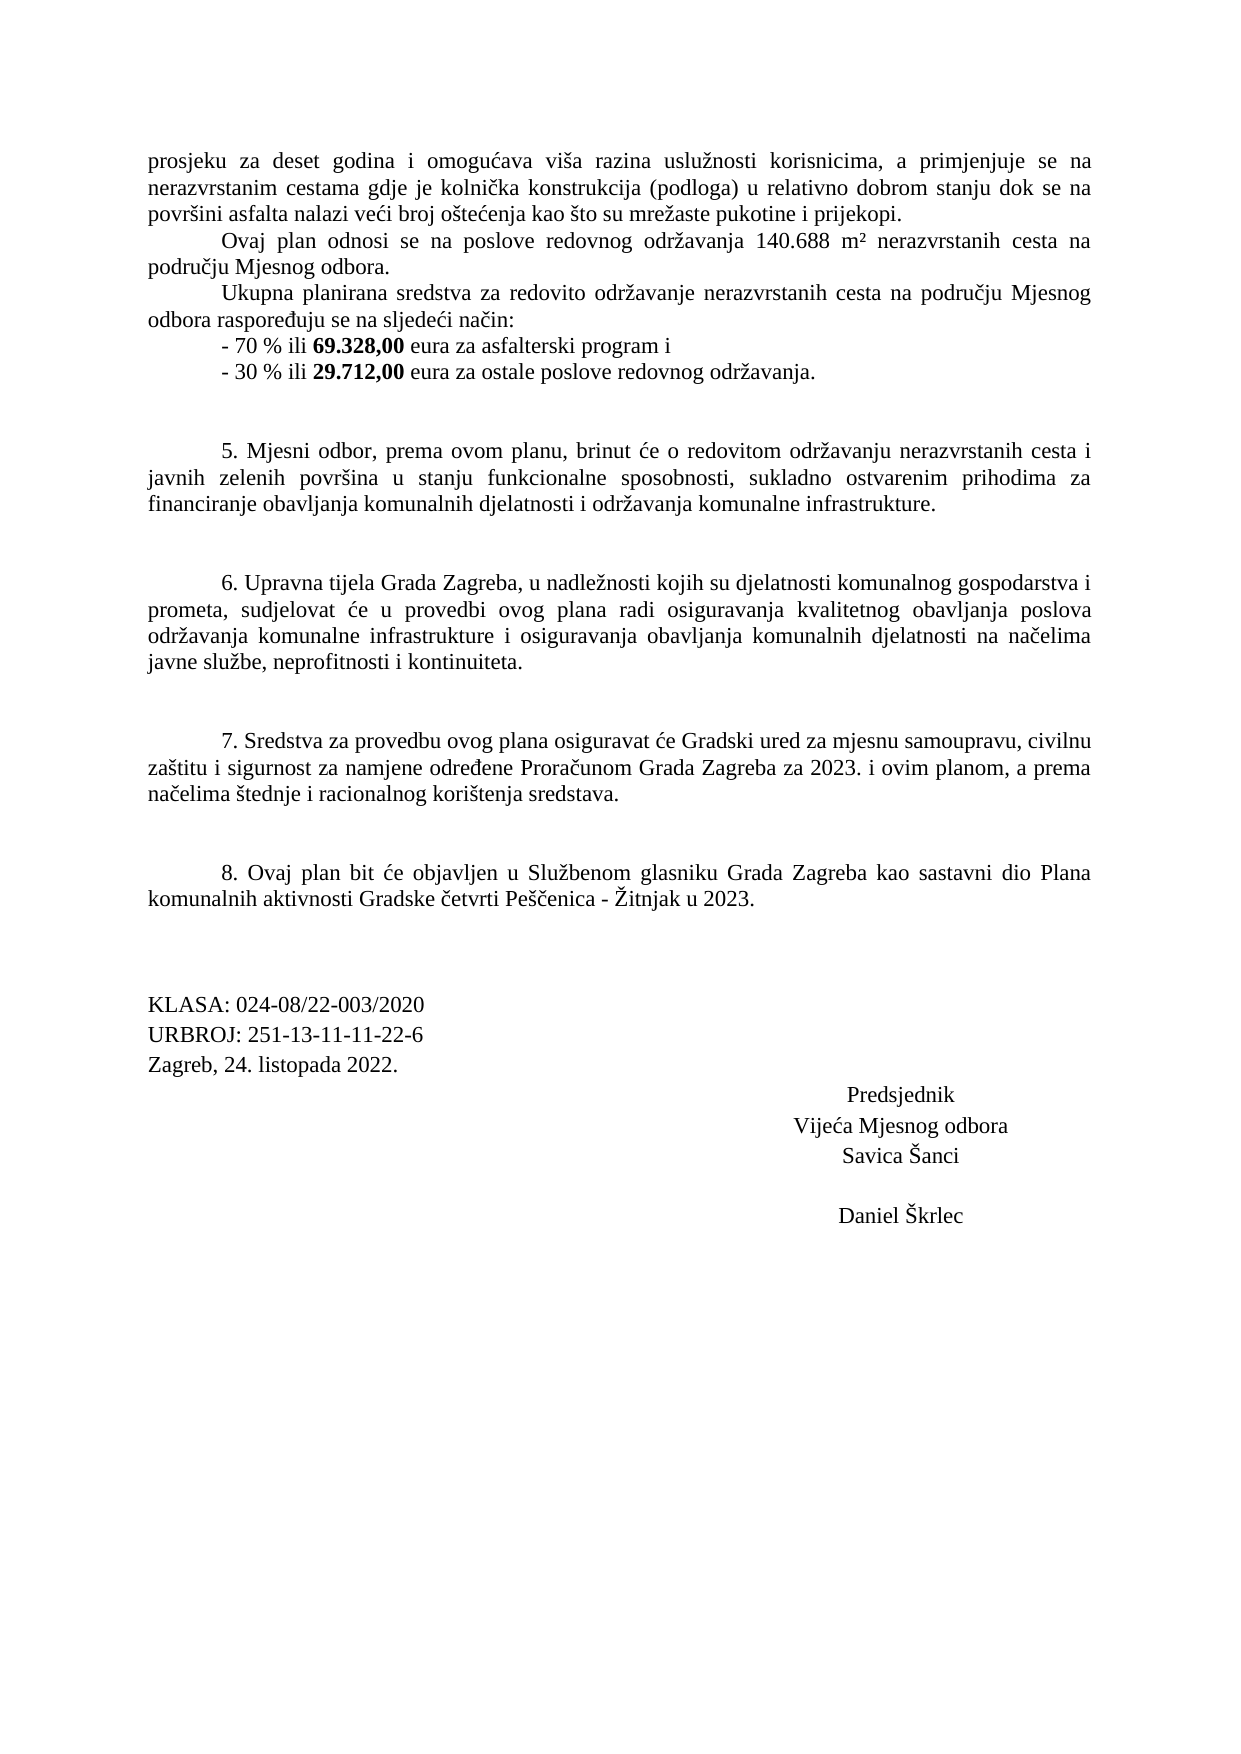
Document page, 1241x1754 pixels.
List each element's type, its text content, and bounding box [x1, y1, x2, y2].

text Ukupna planirana sredstva za redovito održavanje nerazvrstanih cesta na području Mjesnog odbora raspoređuju se na sljedeći način: [148, 279, 1093, 332]
text Daniel Škrlec [709, 1202, 1093, 1229]
text 5. Mjesni odbor, prema ovom planu, brinut će o redovitom održavanju nerazvrstanih cesta i javnih zelenih površina u stanju funkcionalne sposobnosti, sukladno ostvarenim prihodima za financiranje obavljanja komunalnih djelatnosti i održavanja komunalne infrastrukture. [148, 437, 1093, 517]
text 7. Sredstva za provedbu ovog plana osiguravat će Gradski ured za mjesnu samoupravu, civilnu zaštitu i sigurnost za namjene određene Proračunom Grada Zagreba za 2023. i ovim planom, a prema načelima štednje i racionalnog korištenja sredstava. [148, 727, 1093, 806]
text Predsjednik [709, 1082, 1093, 1108]
text - 70 % ili 69.328,00 eura za asfalterski program i [148, 332, 1093, 358]
text prosjeku za deset godina i omogućava viša razina uslužnosti korisnicima, a primjenjuje se na nerazvrstanim cestama gdje je kolnička konstrukcija (podloga) u relativno dobrom stanju dok se na površini asfalta nalazi veći broj oštećenja kao što su mrežaste pukotine i prijekopi. [148, 148, 1093, 227]
text KLASA: 024-08/22-003/2020 [148, 991, 1093, 1017]
text URBROJ: 251-13-11-11-22-6 [148, 1021, 1093, 1047]
text Zagreb, 24. listopada 2022. [148, 1051, 1093, 1078]
text Vijeća Mjesnog odbora [709, 1112, 1093, 1138]
text - 30 % ili 29.712,00 eura za ostale poslove redovnog održavanja. [148, 358, 1093, 385]
text 6. Upravna tijela Grada Zagreba, u nadležnosti kojih su djelatnosti komunalnog gospodarstva i prometa, sudjelovat će u provedbi ovog plana radi osiguravanja kvalitetnog obavljanja poslova održavanja komunalne infrastrukture i osiguravanja obavljanja komunalnih djelatnosti na načelima javne službe, neprofitnosti i kontinuiteta. [148, 569, 1093, 675]
text Savica Šanci [709, 1142, 1093, 1168]
text 8. Ovaj plan bit će objavljen u Službenom glasniku Grada Zagreba kao sastavni dio Plana komunalnih aktivnosti Gradske četvrti Peščenica - Žitnjak u 2023. [148, 859, 1093, 912]
text Ovaj plan odnosi se na poslove redovnog održavanja 140.688 m² nerazvrstanih cesta na području Mjesnog odbora. [148, 227, 1093, 279]
